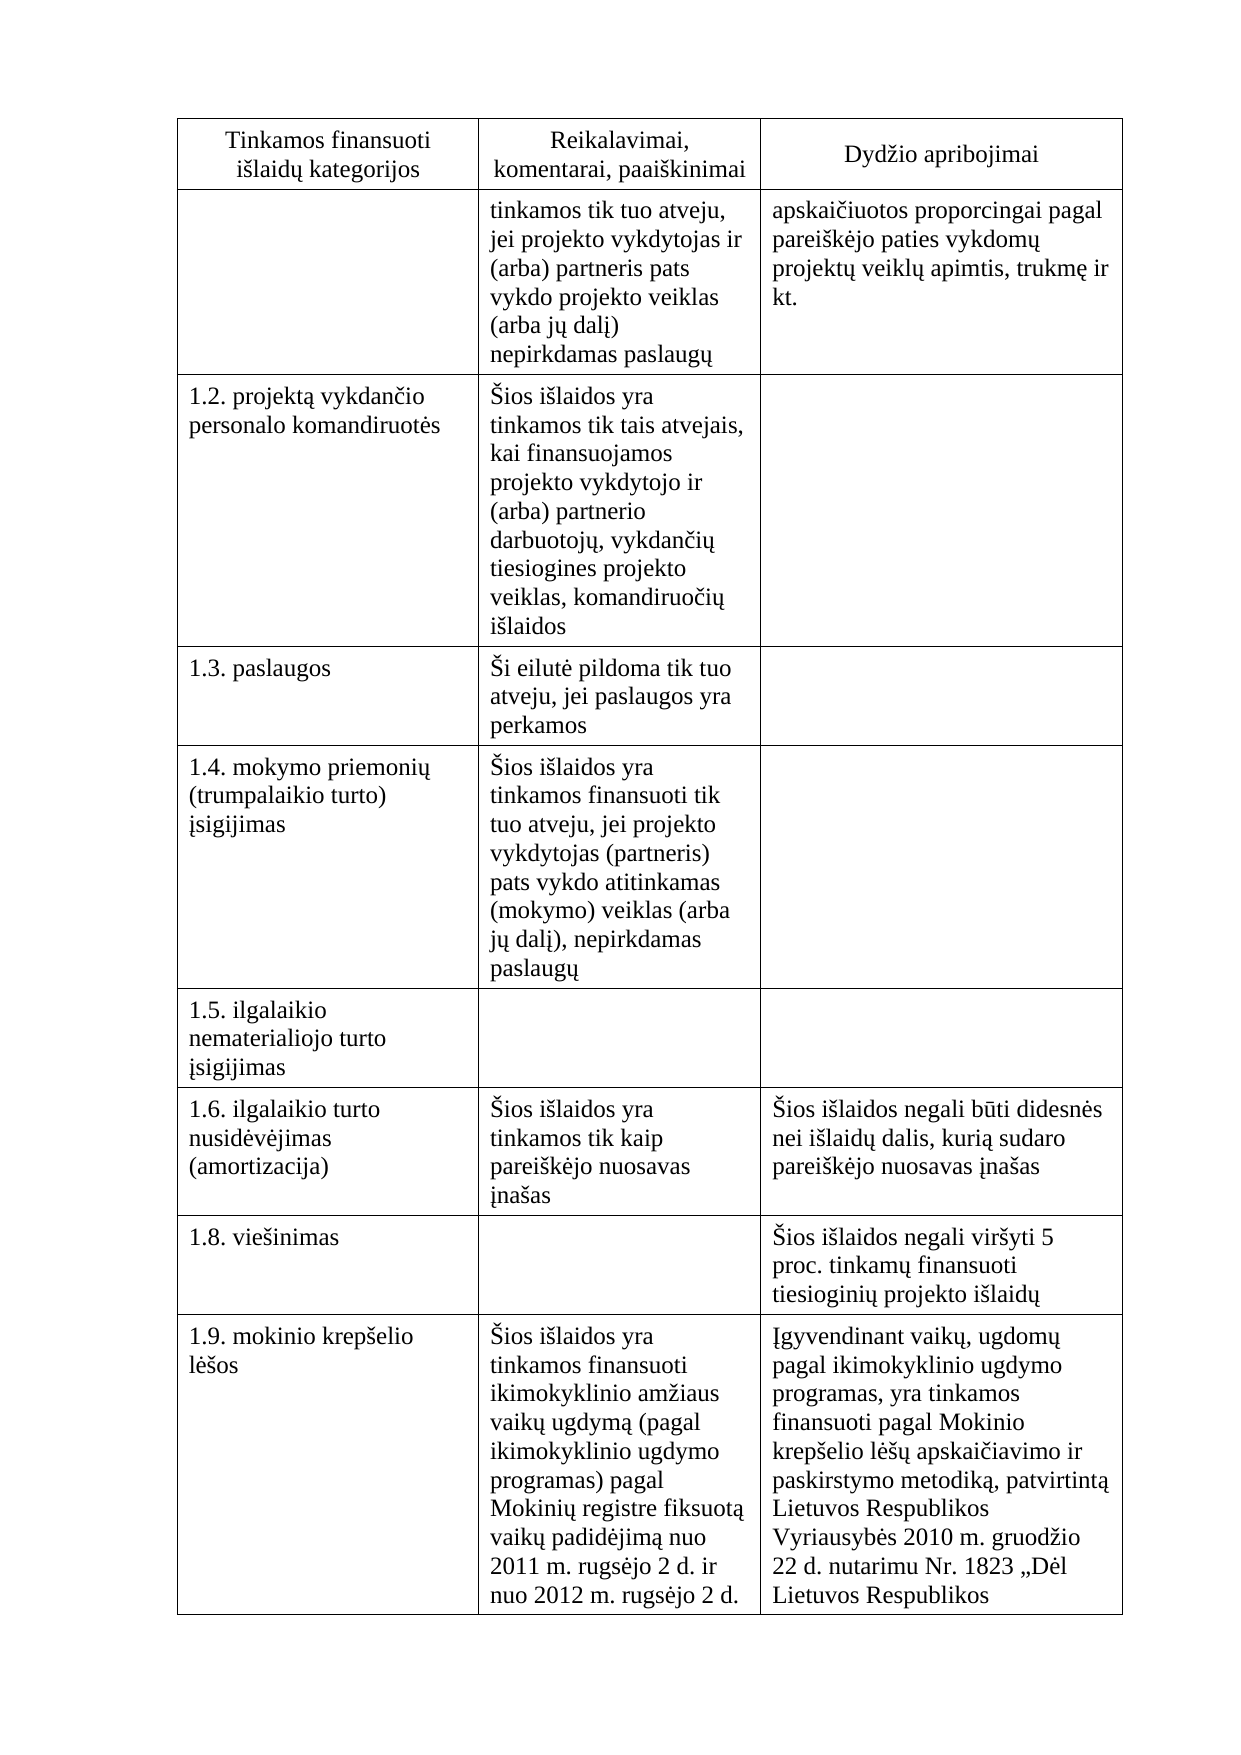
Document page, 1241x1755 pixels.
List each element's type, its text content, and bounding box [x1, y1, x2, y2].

table_cell 1.8. viešinimas [178, 1216, 478, 1314]
table_cell [761, 647, 1122, 745]
table_cell Šios išlaidos yra tinkamos finansuoti tik tuo atveju, jei projekto vykdytojas (partneris) pats vykdo atitinkamas (mokymo) veiklas (arba jų dalį), nepirkdamas paslaugų [479, 746, 760, 988]
table_header Dydžio apribojimai [761, 119, 1122, 188]
table_cell 1.4. mokymo priemonių (trumpalaikio turto) įsigijimas [178, 746, 478, 988]
table_cell [178, 190, 478, 374]
table_cell Įgyvendinant vaikų, ugdomų pagal ikimokyklinio ugdymo programas, yra tinkamos finansuoti pagal Mokinio krepšelio lėšų apskaičiavimo ir paskirstymo metodiką, patvirtintą Lietuvos Respublikos Vyriausybės 2010 m. gruodžio 22 d. nutarimu Nr. 1823 „Dėl Lietuvos Respublikos [761, 1315, 1122, 1614]
table_cell [761, 989, 1122, 1087]
table_header Reikalavimai, komentarai, paaiškinimai [479, 119, 760, 188]
table_cell 1.3. paslaugos [178, 647, 478, 745]
table_cell 1.2. projektą vykdančio personalo komandiruotės [178, 375, 478, 646]
table_cell [761, 746, 1122, 988]
table_cell Ši eilutė pildoma tik tuo atveju, jei paslaugos yra perkamos [479, 647, 760, 745]
table_cell Šios išlaidos negali būti didesnės nei išlaidų dalis, kurią sudaro pareiškėjo nuosavas įnašas [761, 1088, 1122, 1215]
table_cell apskaičiuotos proporcingai pagal pareiškėjo paties vykdomų projektų veiklų apimtis, trukmę ir kt. [761, 190, 1122, 374]
table_cell [479, 1216, 760, 1314]
table_cell 1.6. ilgalaikio turto nusidėvėjimas (amortizacija) [178, 1088, 478, 1215]
table_cell Šios išlaidos negali viršyti 5 proc. tinkamų finansuoti tiesioginių projekto išlaidų [761, 1216, 1122, 1314]
table_cell 1.5. ilgalaikio nematerialiojo turto įsigijimas [178, 989, 478, 1087]
table_cell Šios išlaidos yra tinkamos tik tais atvejais, kai finansuojamos projekto vykdytojo ir (arba) partnerio darbuotojų, vykdančių tiesiogines projekto veiklas, komandiruočių išlaidos [479, 375, 760, 646]
table_cell 1.9. mokinio krepšelio lėšos [178, 1315, 478, 1614]
table_cell [479, 989, 760, 1087]
table_cell [761, 375, 1122, 646]
table_cell tinkamos tik tuo atveju, jei projekto vykdytojas ir (arba) partneris pats vykdo projekto veiklas (arba jų dalį) nepirkdamas paslaugų [479, 190, 760, 374]
table_header Tinkamos finansuoti išlaidų kategorijos [178, 119, 478, 188]
table_cell Šios išlaidos yra tinkamos tik kaip pareiškėjo nuosavas įnašas [479, 1088, 760, 1215]
table_cell Šios išlaidos yra tinkamos finansuoti ikimokyklinio amžiaus vaikų ugdymą (pagal ikimokyklinio ugdymo programas) pagal Mokinių registre fiksuotą vaikų padidėjimą nuo 2011 m. rugsėjo 2 d. ir nuo 2012 m. rugsėjo 2 d. [479, 1315, 760, 1614]
